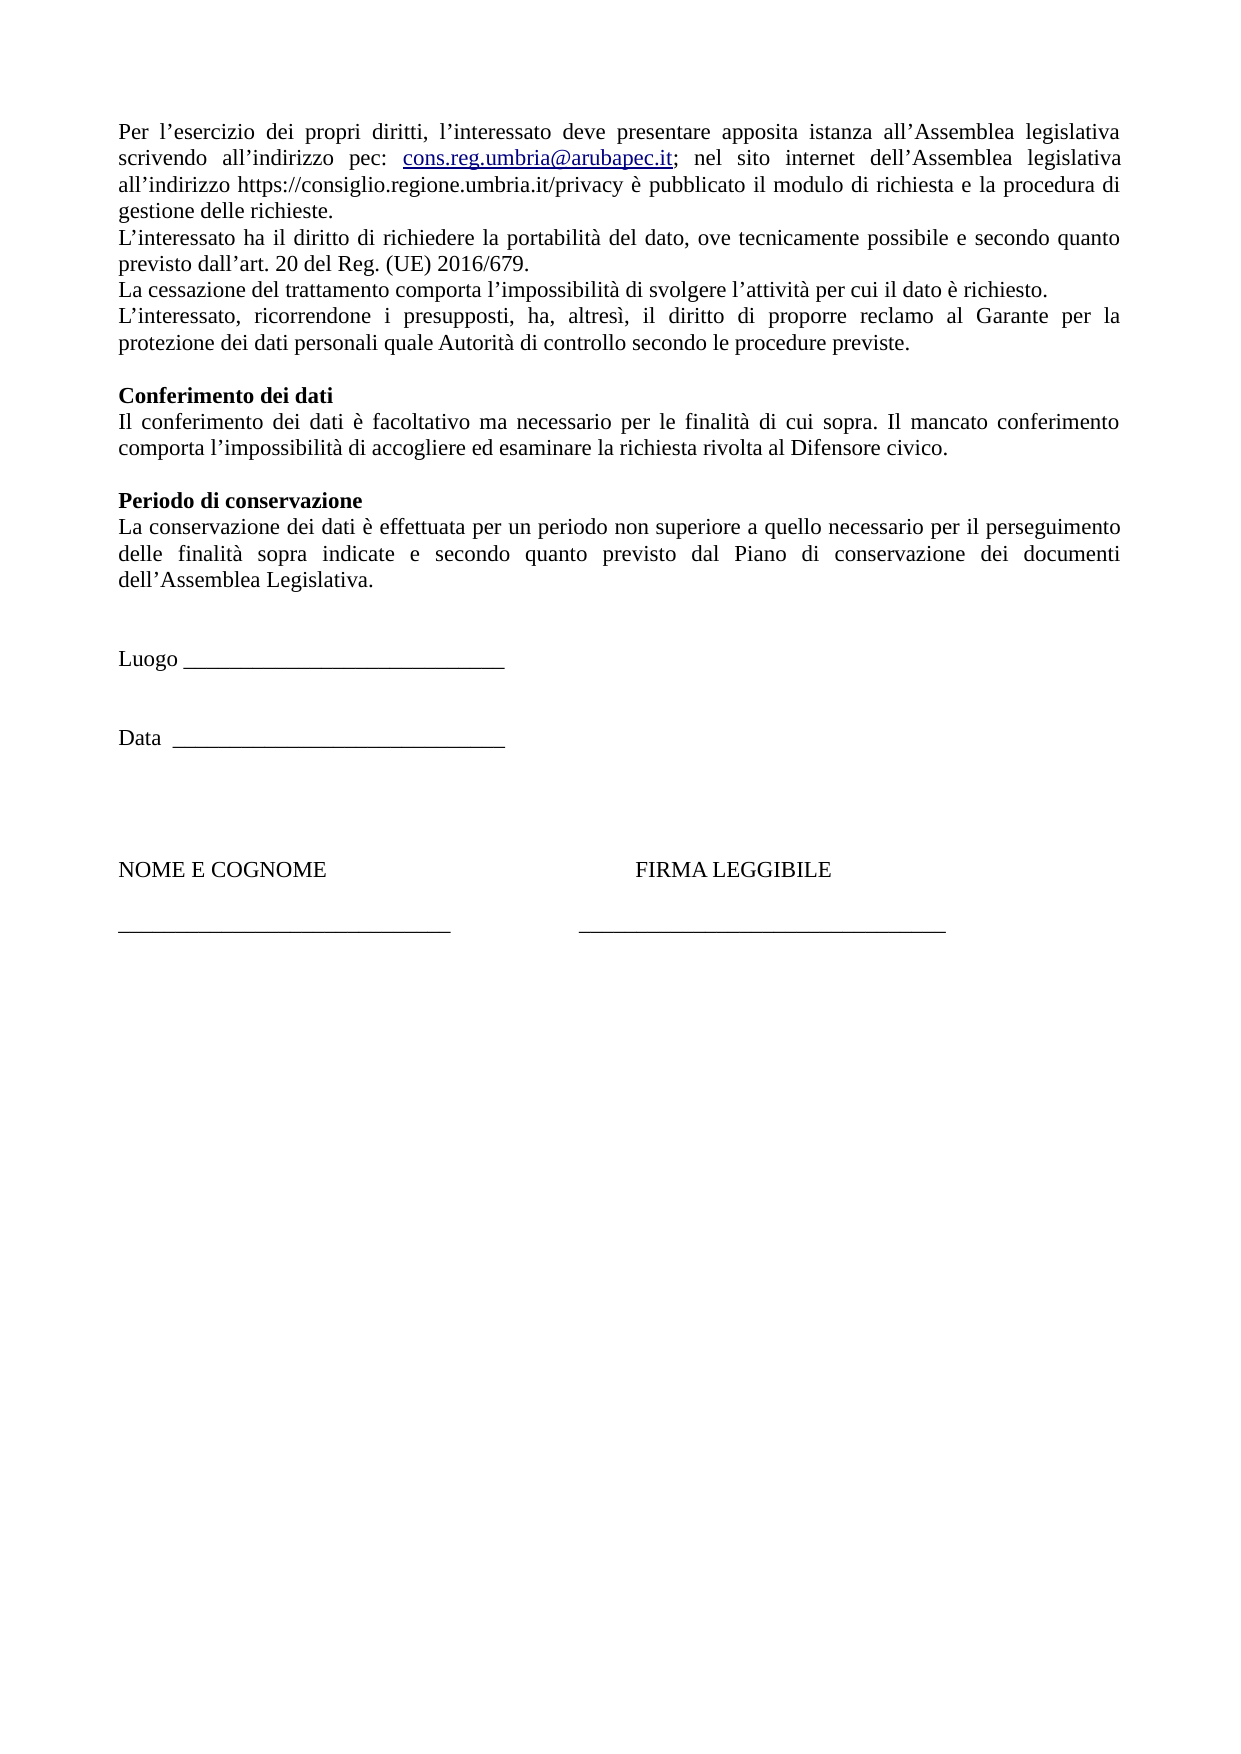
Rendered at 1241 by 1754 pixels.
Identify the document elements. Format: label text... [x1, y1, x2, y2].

text Il conferimento dei dati è facoltativo ma necessario per le finalità di cui sopra. Il mancato conferimento comporta l’impossibilità di accogliere ed esaminare la richiesta rivolta al Difensore civico. [118, 408, 1122, 461]
text L’interessato ha il diritto di richiedere la portabilità del dato, ove tecnicamente possibile e secondo quanto previsto dall’art. 20 del Reg. (UE) 2016/679. [118, 223, 1122, 276]
text Conferimento dei dati [118, 382, 1122, 408]
text La cessazione del trattamento comporta l’impossibilità di svolgere l’attività per cui il dato è richiesto. [118, 276, 1122, 303]
text L’interessato, ricorrendone i presupposti, ha, altresì, il diritto di proporre reclamo al Garante per la protezione dei dati personali quale Autorità di controllo secondo le procedure previste. [118, 303, 1122, 355]
text Periodo di conservazione [118, 487, 1122, 513]
text Per l’esercizio dei propri diritti, l’interessato deve presentare apposita istanza all’Assemblea legislativa scrivendo all’indirizzo pec: cons.reg.umbria@arubapec.it; nel sito internet dell’Assemblea legislativa all’indirizzo https://consiglio.regione.umbria.it/privacy è pubblicato il modulo di richiesta e la procedura di gestione delle richieste. [118, 118, 1122, 223]
text NOME E COGNOME FIRMA LEGGIBILE [118, 856, 1122, 882]
text Luogo ____________________________ [118, 645, 1122, 672]
text Data _____________________________ [118, 724, 1122, 751]
text La conservazione dei dati è effettuata per un periodo non superiore a quello necessario per il perseguimento delle finalità sopra indicate e secondo quanto previsto dal Piano di conservazione dei documenti dell’Assemblea Legislativa. [118, 513, 1122, 592]
text _____________________________ ________________________________ [118, 909, 1122, 935]
